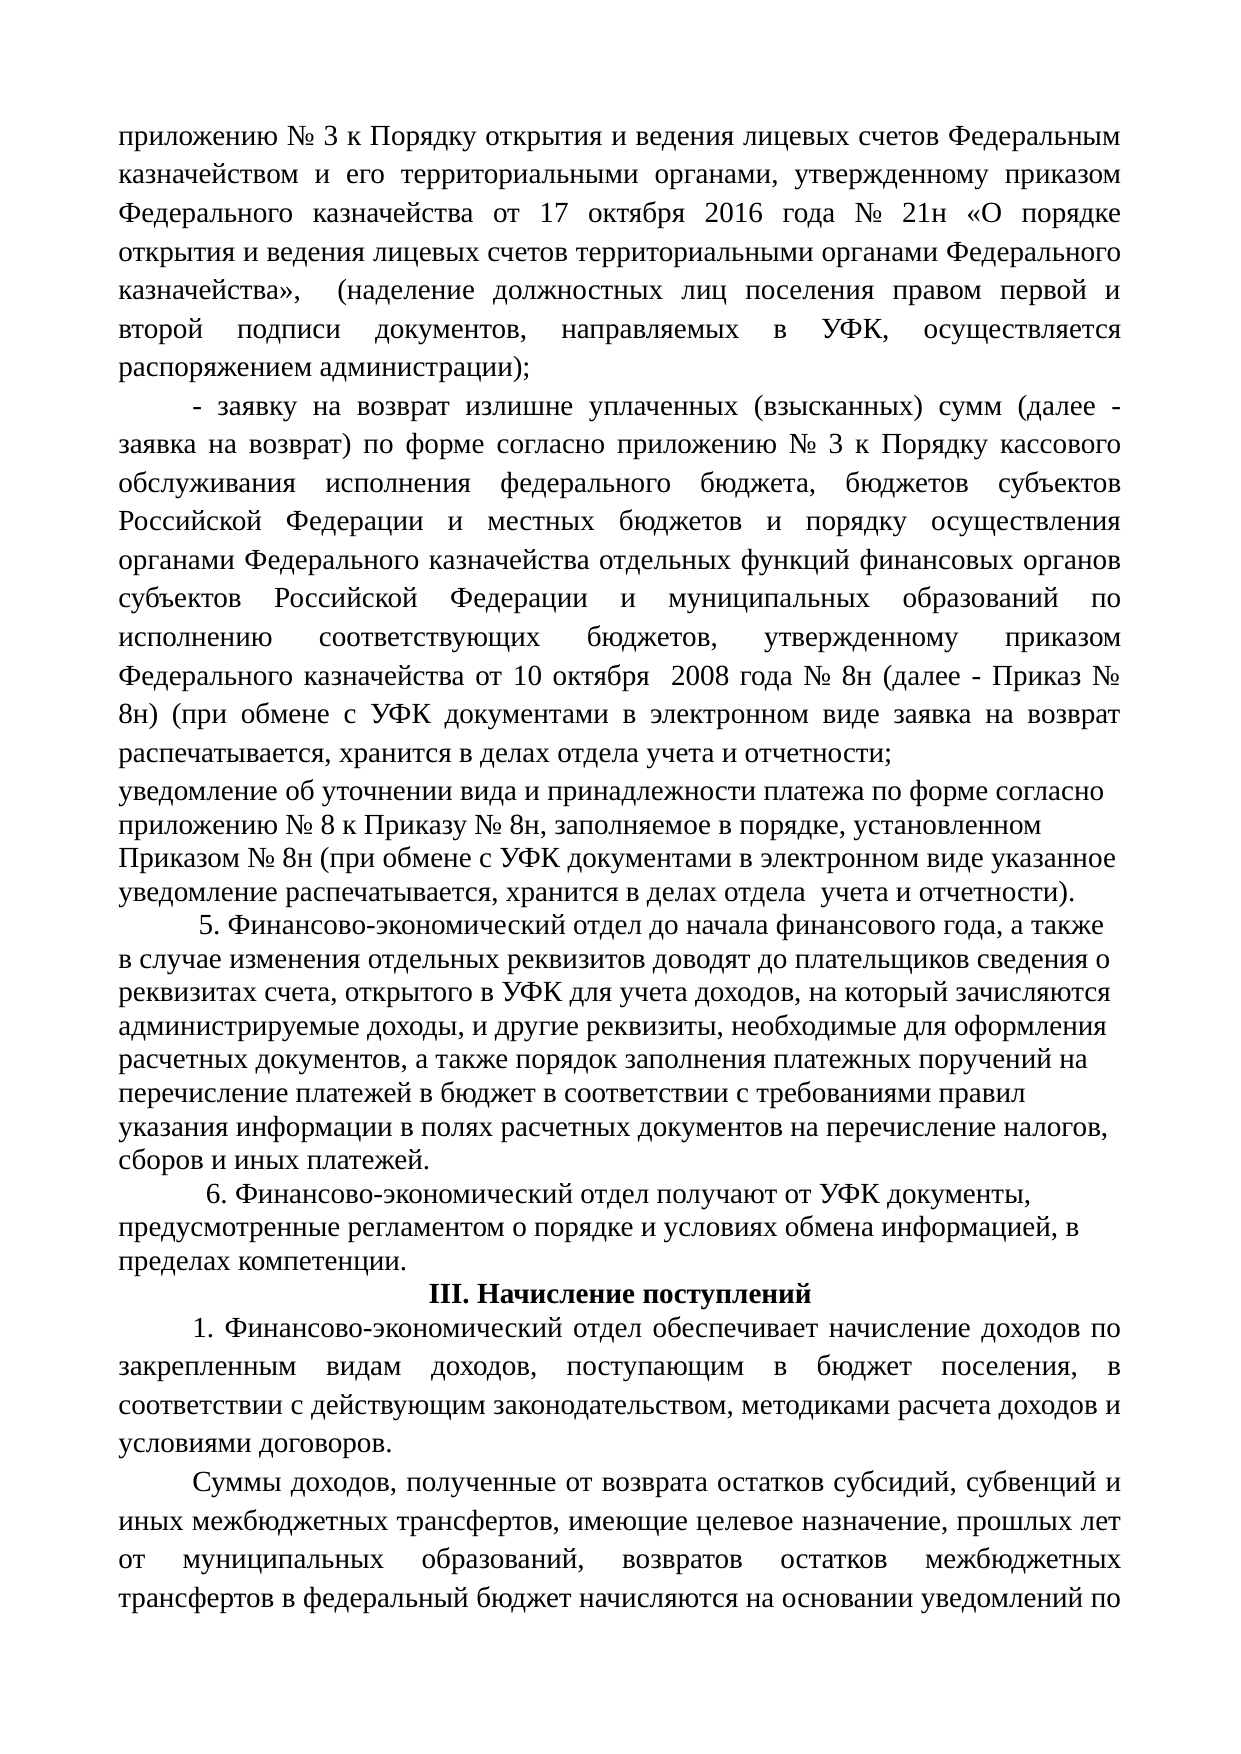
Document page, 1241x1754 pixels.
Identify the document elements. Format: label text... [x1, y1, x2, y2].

text - заявку на возврат излишне уплаченных (взысканных) сумм (далее - заявка на возврат) по форме согласно приложению № 3 к Порядку кассового обслуживания исполнения федерального бюджета, бюджетов субъектов Российской Федерации и местных бюджетов и порядку осуществления органами Федерального казначейства отдельных функций финансовых органов субъектов Российской Федерации и муниципальных образований по исполнению соответствующих бюджетов, утвержденному приказом Федерального казначейства от 10 октября 2008 года № 8н (далее - Приказ № 8н) (при обмене с УФК документами в электронном виде заявка на возврат распечатывается, хранится в делах отдела учета и отчетности; [118, 388, 1122, 768]
text 6. Финансово-экономический отдел получают от УФК документы, предусмотренные регламентом о порядке и условиях обмена информацией, в пределах компетенции. [118, 1176, 1122, 1276]
text III. Начисление поступлений [118, 1276, 1122, 1310]
text 1. Финансово-экономический отдел обеспечивает начисление доходов по закрепленным видам доходов, поступающим в бюджет поселения, в соответствии с действующим законодательством, методиками расчета доходов и условиями договоров. [118, 1310, 1122, 1459]
text приложению № 3 к Порядку открытия и ведения лицевых счетов Федеральным казначейством и его территориальными органами, утвержденному приказом Федерального казначейства от 17 октября 2016 года № 21н «О порядке открытия и ведения лицевых счетов территориальными органами Федерального казначейства», (наделение должностных лиц поселения правом первой и второй подписи документов, направляемых в УФК, осуществляется распоряжением администрации); [118, 118, 1122, 383]
text Суммы доходов, полученные от возврата остатков субсидий, субвенций и иных межбюджетных трансфертов, имеющие целевое назначение, прошлых лет от муниципальных образований, возвратов остатков межбюджетных трансфертов в федеральный бюджет начисляются на основании уведомлений по [118, 1464, 1122, 1613]
text уведомление об уточнении вида и принадлежности платежа по форме согласно приложению № 8 к Приказу № 8н, заполняемое в порядке, установленном Приказом № 8н (при обмене с УФК документами в электронном виде указанное уведомление распечатывается, хранится в делах отдела учета и отчетности). [118, 773, 1122, 907]
text 5. Финансово-экономический отдел до начала финансового года, а также в случае изменения отдельных реквизитов доводят до плательщиков сведения о реквизитах счета, открытого в УФК для учета доходов, на который зачисляются администрируемые доходы, и другие реквизиты, необходимые для оформления расчетных документов, а также порядок заполнения платежных поручений на перечисление платежей в бюджет в соответствии с требованиями правил указания информации в полях расчетных документов на перечисление налогов, сборов и иных платежей. [118, 907, 1122, 1176]
